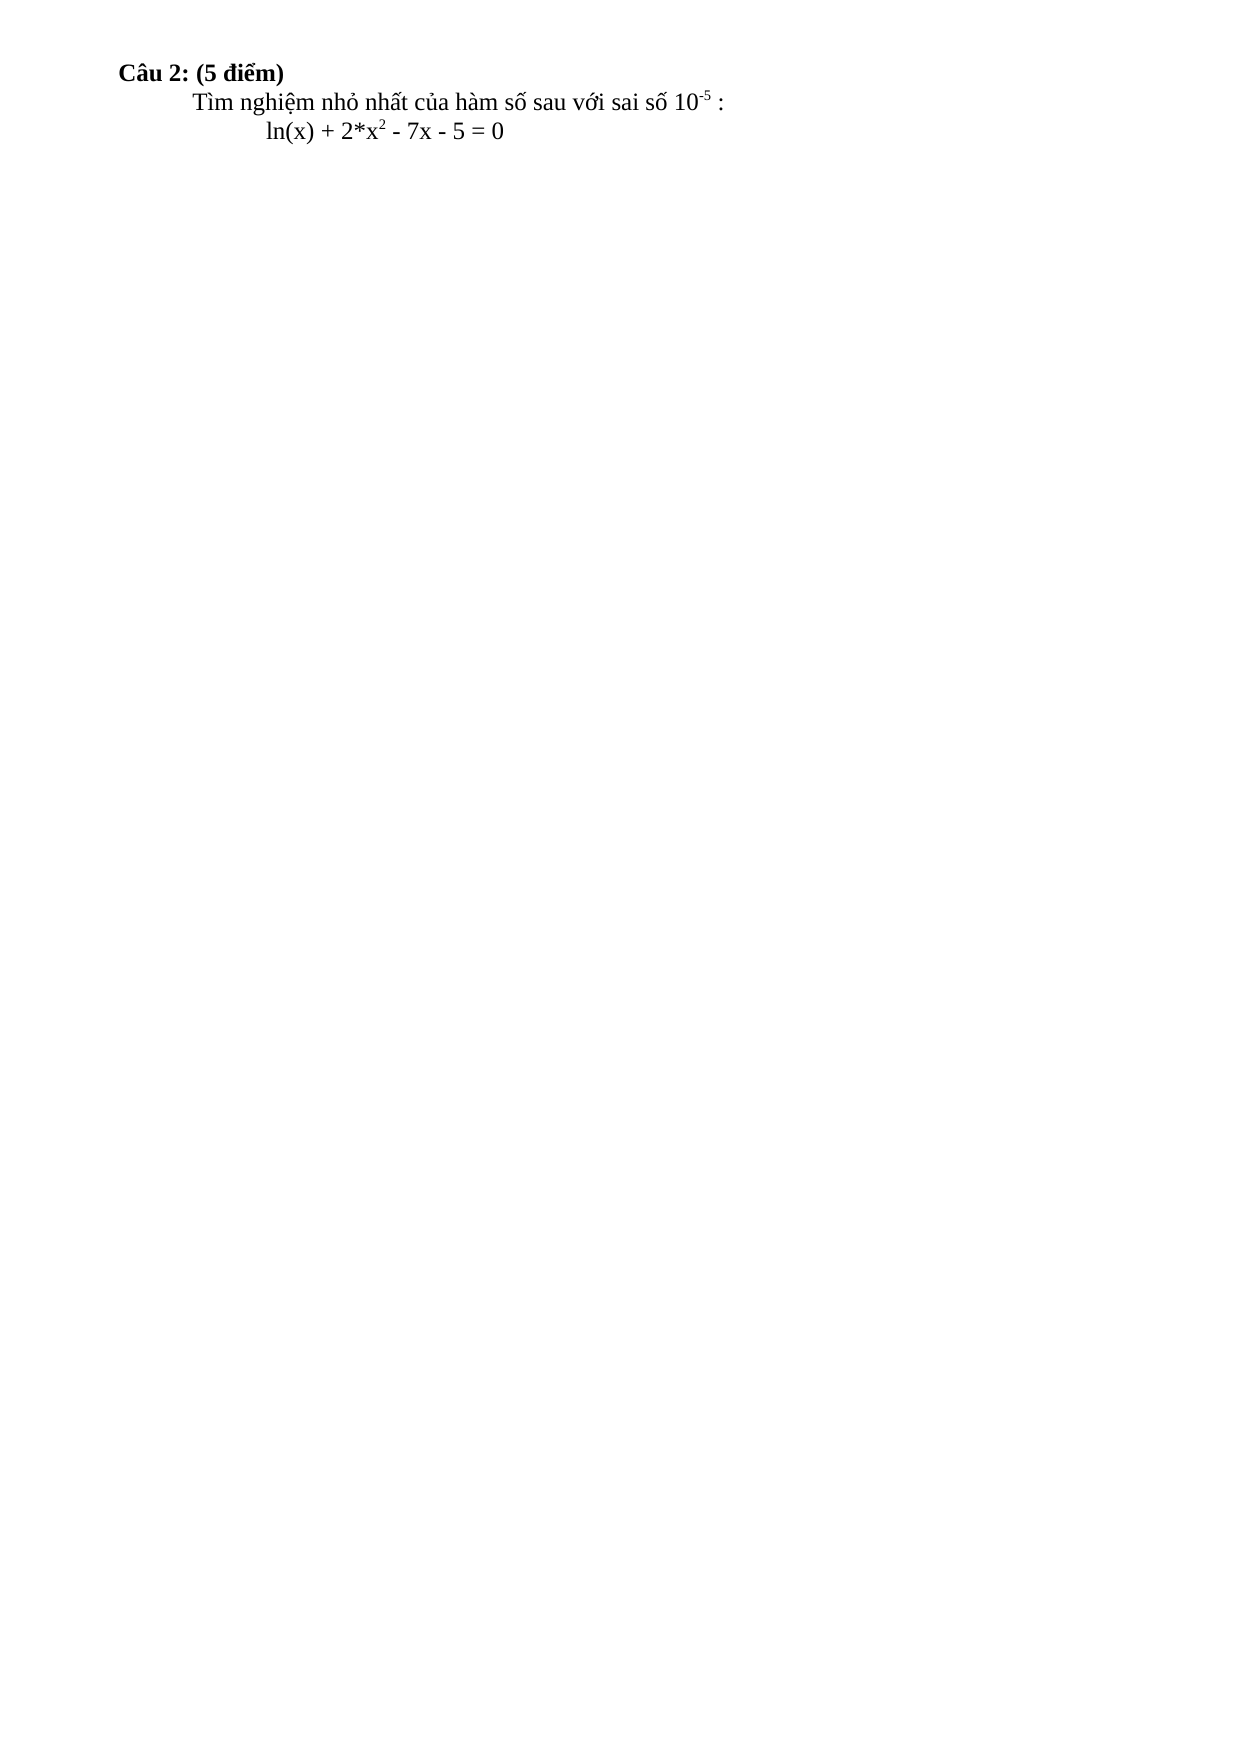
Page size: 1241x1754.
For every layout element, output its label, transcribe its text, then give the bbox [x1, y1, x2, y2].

text Câu 2: (5 điểm) [118, 58, 1122, 87]
text Tìm nghiệm nhỏ nhất của hàm số sau với sai số 10-5 : [118, 87, 1122, 116]
text ln(x) + 2*x2 - 7x - 5 = 0 [118, 116, 1122, 145]
